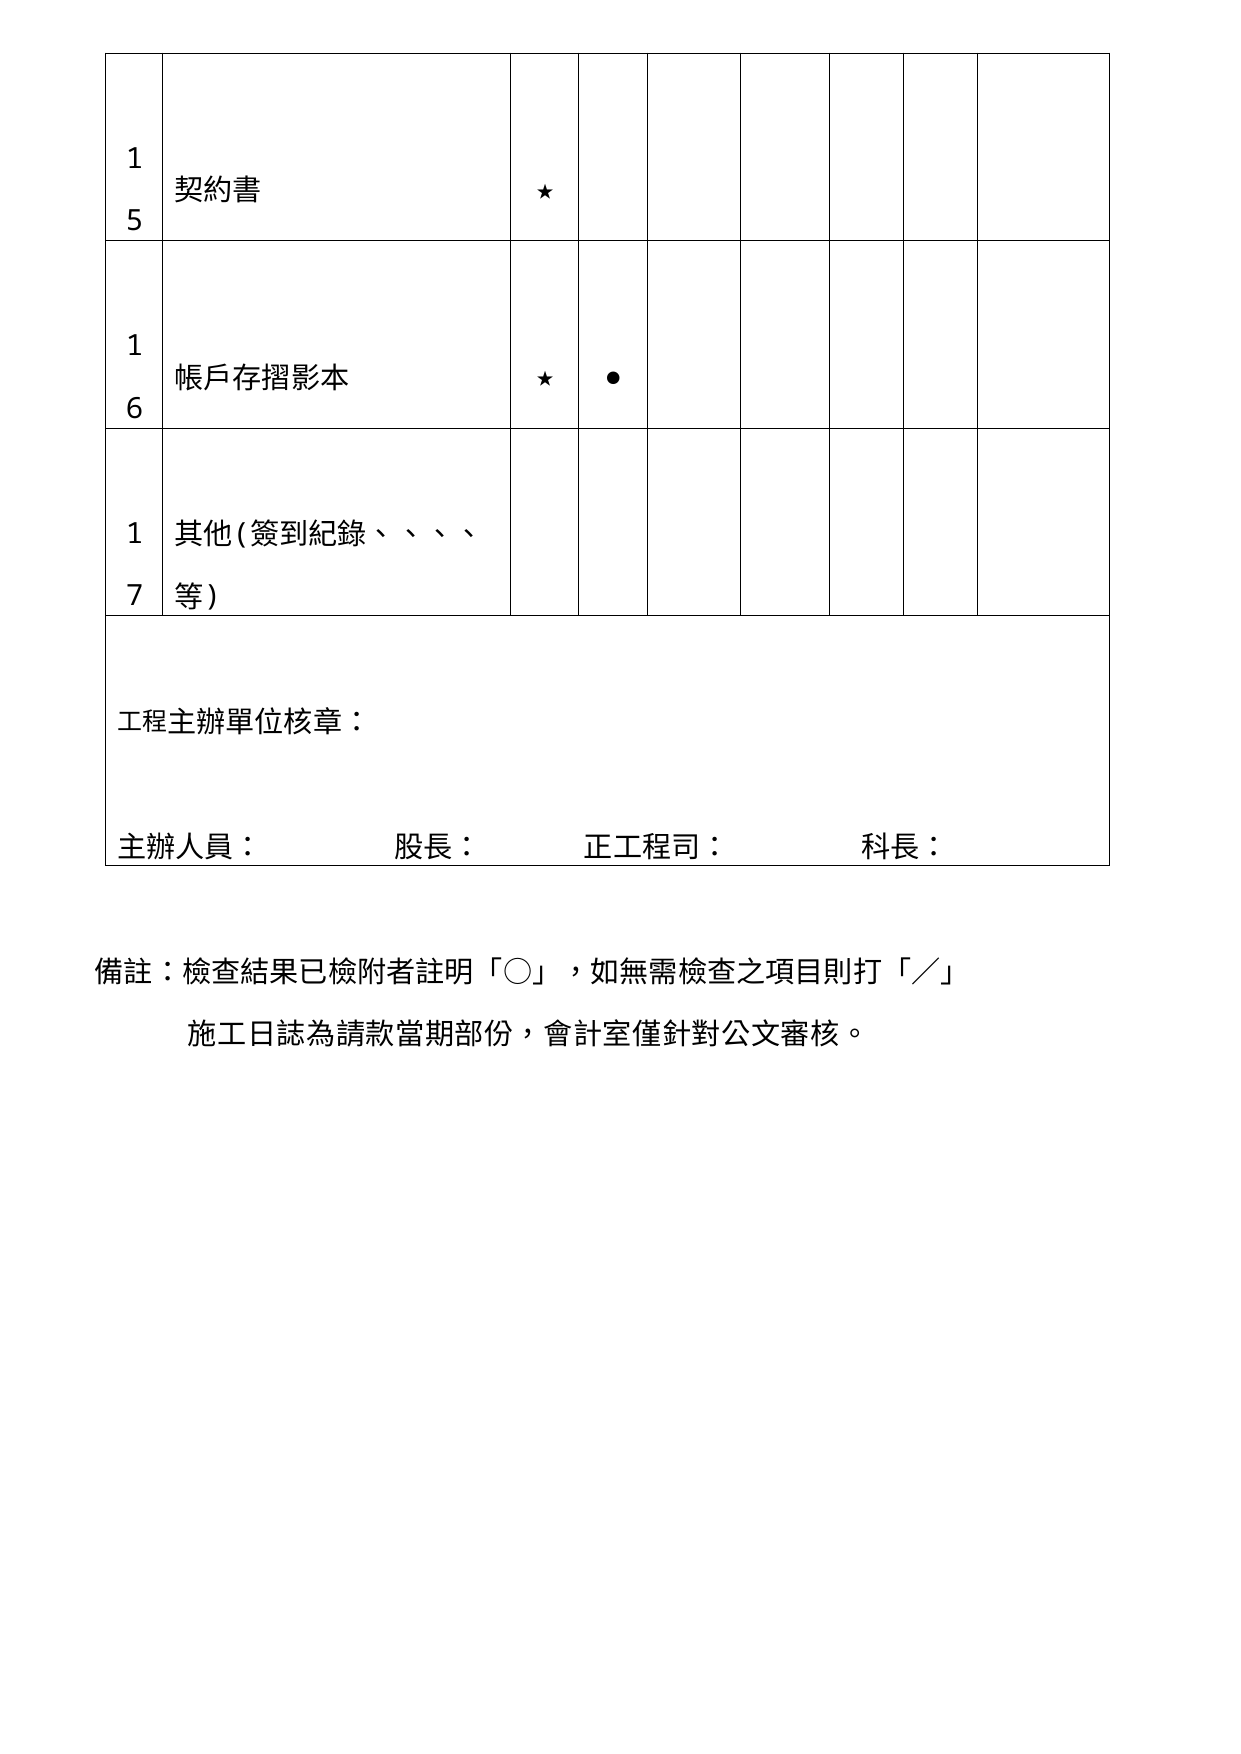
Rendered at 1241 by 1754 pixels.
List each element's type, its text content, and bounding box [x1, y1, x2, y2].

table_cell [978, 429, 1109, 615]
table_cell [830, 241, 903, 428]
table_cell 15 [106, 54, 162, 240]
table_cell ★ [511, 54, 578, 240]
table_cell 契約書 [163, 54, 510, 240]
table_cell [648, 241, 740, 428]
table_cell [579, 429, 647, 615]
table_cell 工程主辦單位核章： 主辦人員： 股長： 正工程司： 科長： [106, 616, 1109, 865]
table_cell [904, 54, 977, 240]
text 備註：檢查結果已檢附者註明「○」，如無需檢查之項目則打「／」 [94, 928, 1187, 990]
table_cell 16 [106, 241, 162, 428]
table_cell [830, 54, 903, 240]
table_cell [741, 54, 829, 240]
table_cell [648, 54, 740, 240]
table_cell [579, 54, 647, 240]
table_cell ● [579, 241, 647, 428]
table_cell 其他(簽到紀錄、、、、等) [163, 429, 510, 615]
table_cell [511, 429, 578, 615]
table_cell [904, 241, 977, 428]
table_cell [741, 241, 829, 428]
table_cell 帳戶存摺影本 [163, 241, 510, 428]
table_cell [978, 241, 1109, 428]
table_cell [648, 429, 740, 615]
text 施工日誌為請款當期部份，會計室僅針對公文審核。 [154, 990, 1160, 1053]
table_cell [904, 429, 977, 615]
table_cell 17 [106, 429, 162, 615]
table_cell [830, 429, 903, 615]
table_cell ★ [511, 241, 578, 428]
table_cell [978, 54, 1109, 240]
table_cell [741, 429, 829, 615]
